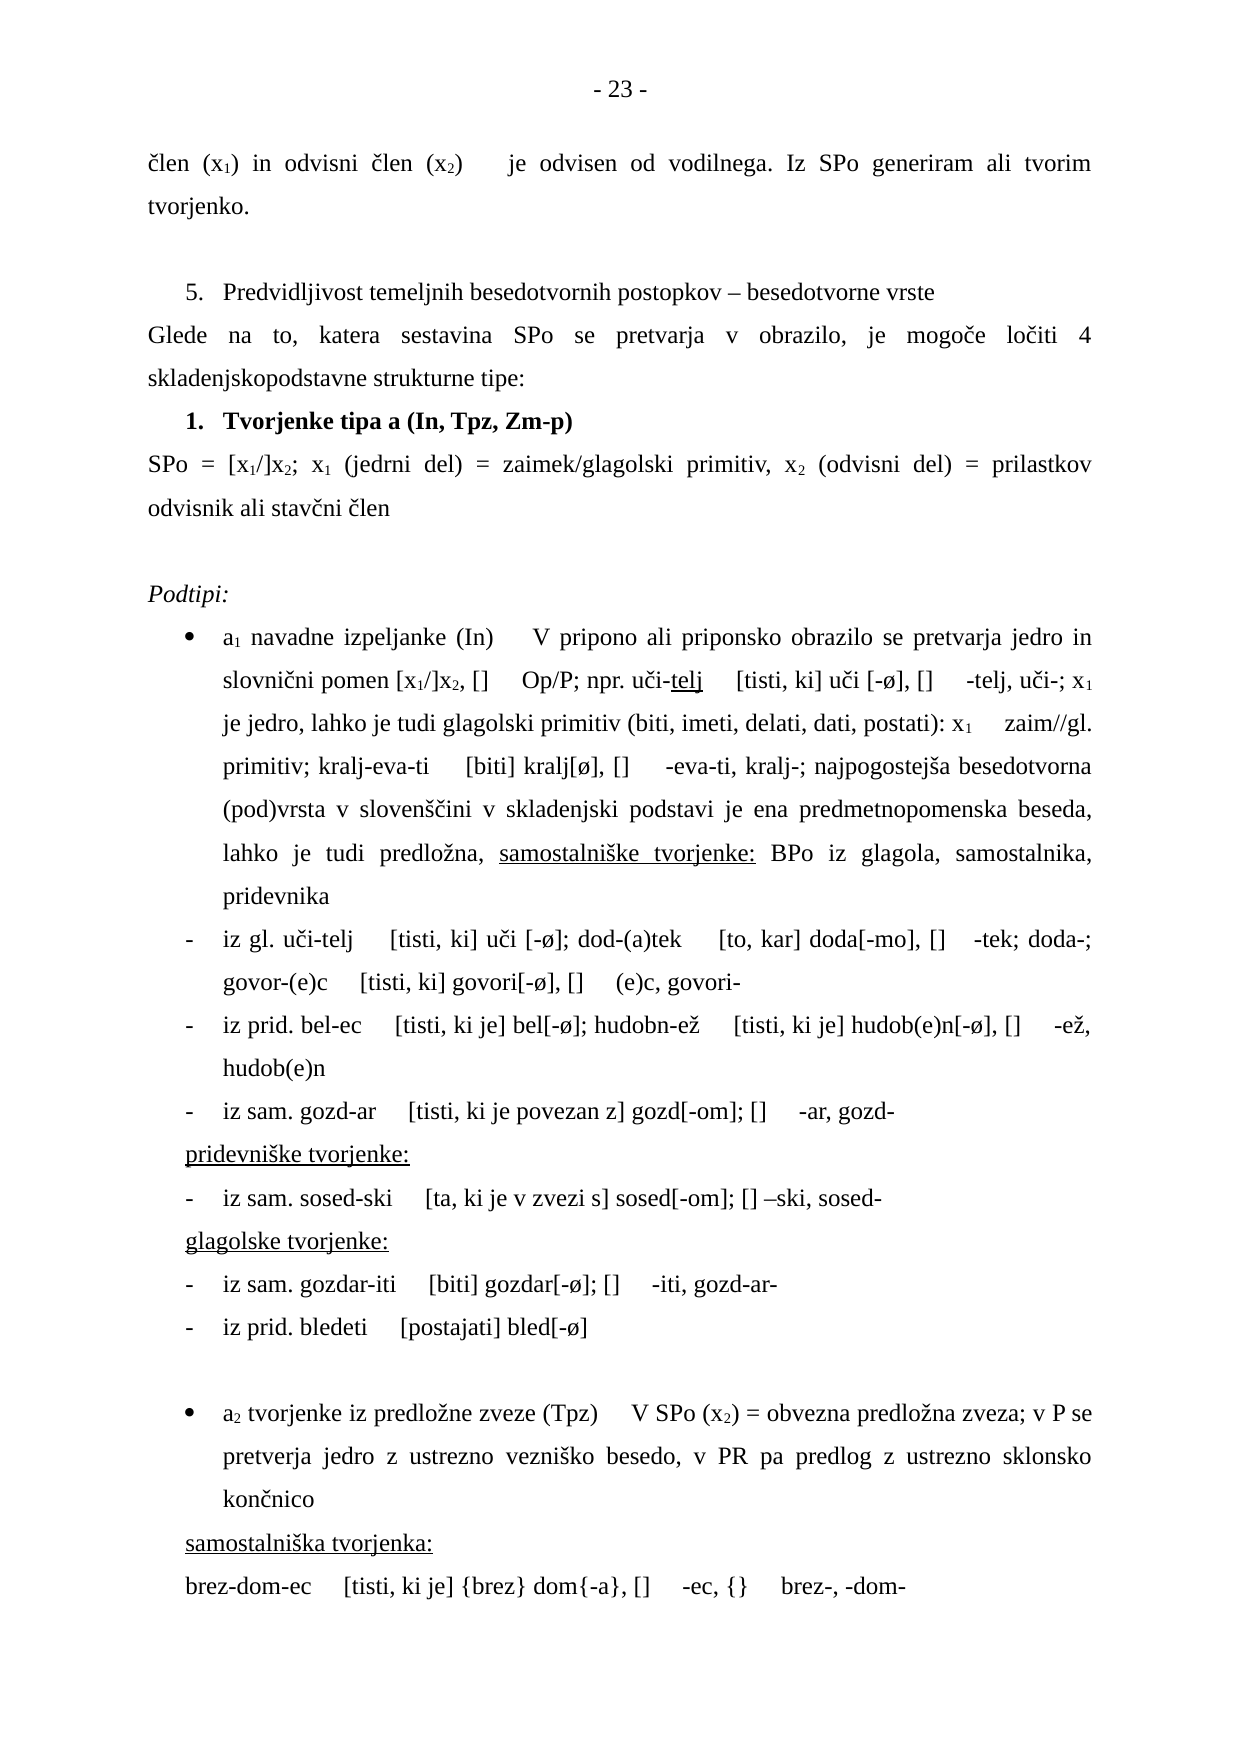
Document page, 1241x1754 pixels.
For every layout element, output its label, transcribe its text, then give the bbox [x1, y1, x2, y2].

text člen (x1) in odvisni člen (x2)  je odvisen od vodilnega. Iz SPo generiram ali tvorim tvorjenko. [148, 148, 1093, 219]
text pridevniške tvorjenke: [185, 1139, 1093, 1168]
list a1 navadne izpeljanke (In)  V pripono ali priponsko obrazilo se pretvarja jedro in slovnični pomen [x1/]x2, []  Op/P; npr. uči-telj  [tisti, ki] uči [-ø], []  -telj, uči-; x1 je jedro, lahko je tudi glagolski primitiv (biti, imeti, delati, dati, postati): x1  zaim//gl. primitiv; kralj-eva-ti  [biti] kralj[ø], []  -eva-ti, kralj-; najpogostejša besedotvorna (pod)vrsta v slovenščini v skladenjski podstavi je ena predmetnopomenska beseda, lahko je tudi predložna, samostalniške tvorjenke: BPo iz glagola, samostalnika, pridevnika [185, 622, 1093, 909]
text glagolske tvorjenke: [185, 1226, 1093, 1254]
text Glede na to, katera sestavina SPo se pretvarja v obrazilo, je mogoče ločiti 4 skladenjskopodstavne strukturne tipe: [148, 320, 1093, 392]
text Podtipi: [148, 579, 1093, 608]
list Tvorjenke tipa a (In, Tpz, Zm-p) [185, 406, 1093, 435]
text brez-dom-ec  [tisti, ki je] {brez} dom{-a}, []  -ec, {}  brez-, -dom- [185, 1571, 1093, 1599]
list iz gl. uči-telj  [tisti, ki] uči [-ø]; dod-(a)tek  [to, kar] doda[-mo], [] -tek; doda-; govor-(e)c  [tisti, ki] govori[-ø], []  (e)c, govori- [185, 924, 1093, 996]
list iz sam. gozd-ar  [tisti, ki je povezan z] gozd[-om]; []  -ar, gozd- [185, 1096, 1093, 1125]
list Predvidljivost temeljnih besedotvornih postopkov – besedotvorne vrste [185, 277, 1093, 306]
text samostalniška tvorjenka: [185, 1528, 1093, 1556]
list iz sam. gozdar-iti  [biti] gozdar[-ø]; []  -iti, gozd-ar- [185, 1269, 1093, 1298]
list iz sam. sosed-ski  [ta, ki je v zvezi s] sosed[-om]; [] –ski, sosed- [185, 1183, 1093, 1211]
text SPo = [x1/]x2; x1 (jedrni del) = zaimek/glagolski primitiv, x2 (odvisni del) = prilastkov odvisnik ali stavčni člen [148, 449, 1093, 521]
list iz prid. bel-ec  [tisti, ki je] bel[-ø]; hudobn-ež  [tisti, ki je] hudob(e)n[-ø], []  -ež, hudob(e)n [185, 1010, 1093, 1082]
list iz prid. bledeti  [postajati] bled[-ø] [185, 1312, 1093, 1341]
list a2 tvorjenke iz predložne zveze (Tpz)  V SPo (x2) = obvezna predložna zveza; v P se pretverja jedro z ustrezno vezniško besedo, v PR pa predlog z ustrezno sklonsko končnico [185, 1398, 1093, 1513]
